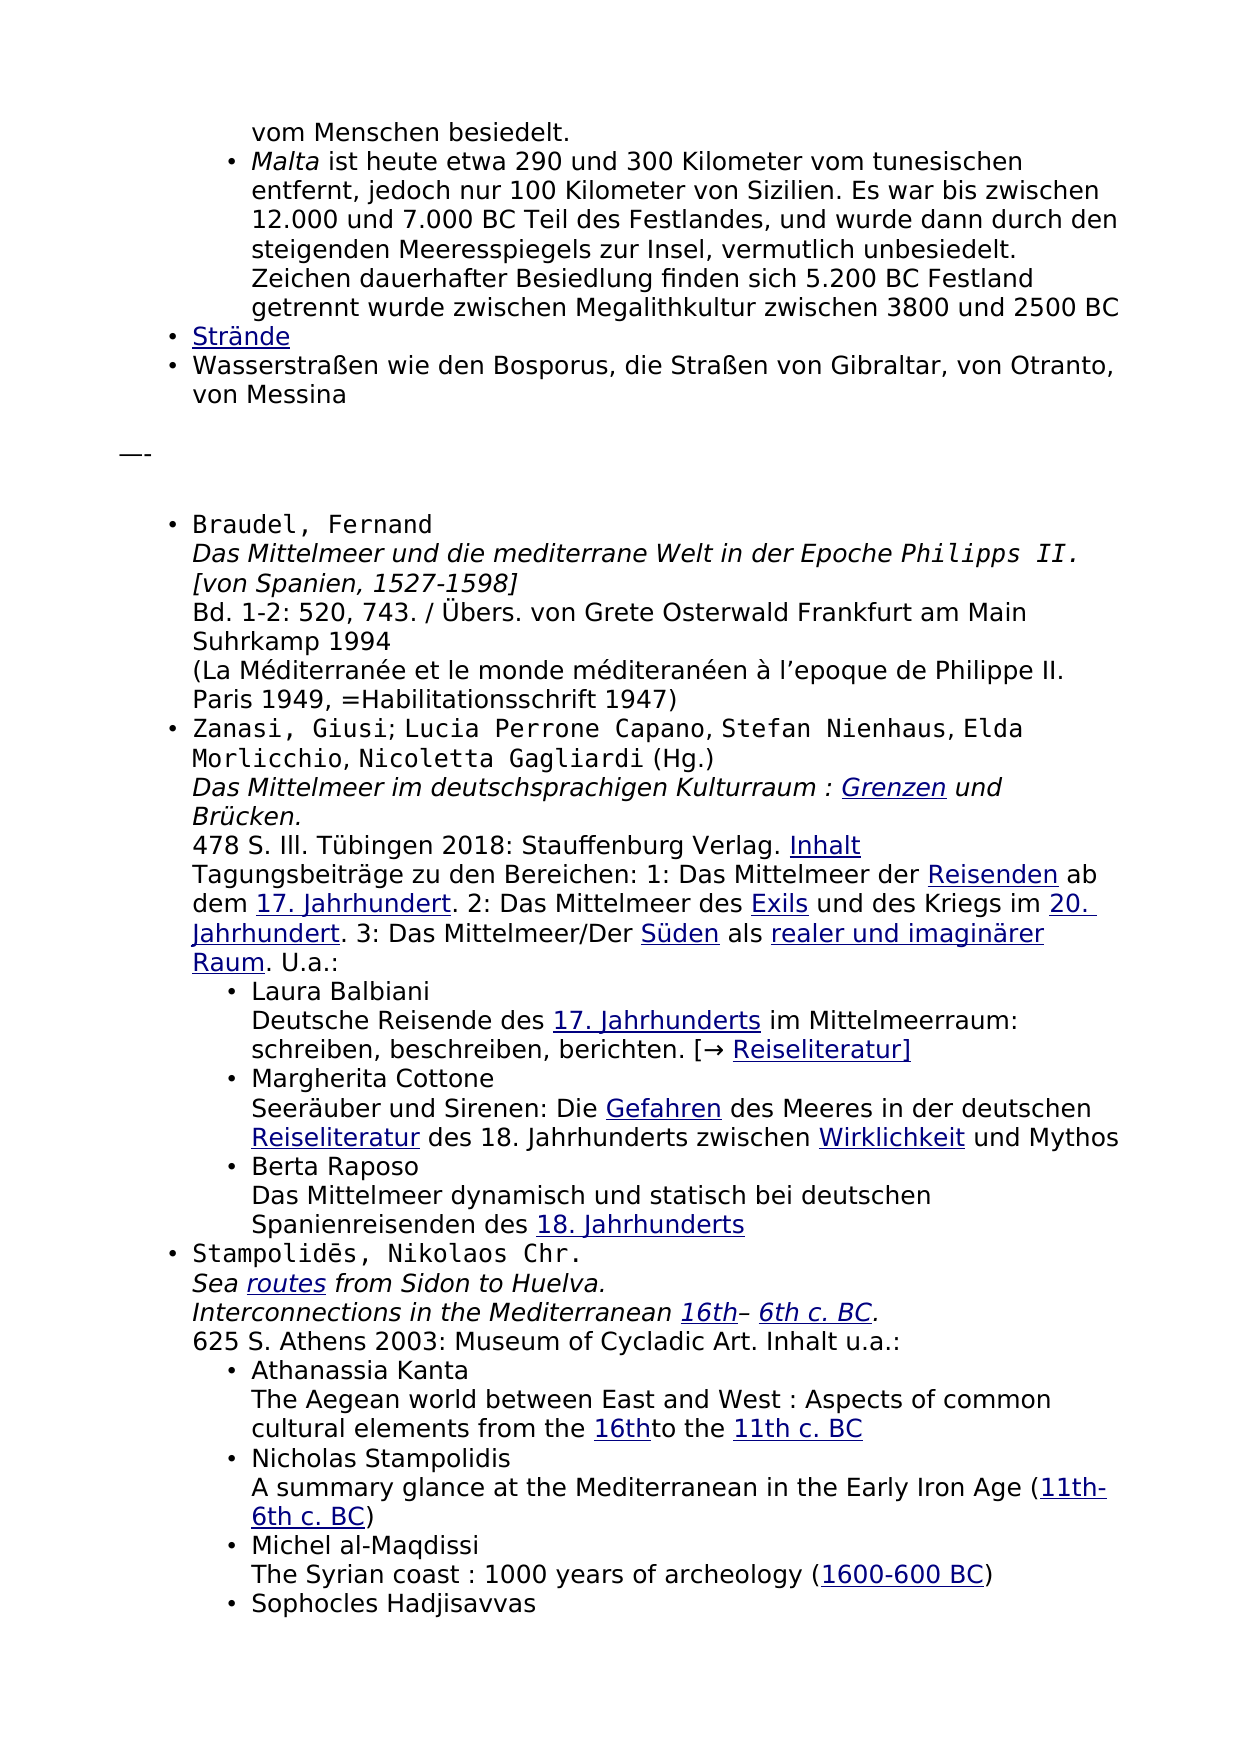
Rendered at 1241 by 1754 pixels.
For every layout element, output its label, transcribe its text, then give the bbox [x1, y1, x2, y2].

list Laura Balbiani Deutsche Reisende des 17. Jahrhunderts im Mittelmeerraum: schreiben, beschreiben, berichten. [→ Reiseliteratur] [236, 977, 1122, 1064]
list Malta ist heute etwa 290 und 300 Kilometer vom tunesischen entfernt, jedoch nur 100 Kilometer von Sizilien. Es war bis zwischen 12.000 und 7.000 BC Teil des Festlandes, und wurde dann durch den steigenden Meeresspiegels zur Insel, vermutlich unbesiedelt. Zeichen dauerhafter Besiedlung finden sich 5.200 BC Festland getrennt wurde zwischen Megalithkultur zwischen 3800 und 2500 BC [236, 147, 1122, 322]
list Margherita Cottone Seeräuber und Sirenen: Die Gefahren des Meeres in der deutschen Reiseliteratur des 18. Jahrhunderts zwischen Wirklichkeit und Mythos [236, 1064, 1122, 1152]
list Sophocles Hadjisavvas [236, 1589, 1122, 1619]
text —- [118, 439, 1122, 468]
list vom Menschen besiedelt. [236, 118, 1122, 147]
list Berta Raposo Das Mittelmeer dynamisch und statisch bei deutschen Spanienreisenden des 18. Jahrhunderts [236, 1152, 1122, 1239]
list Braudel, Fernand Das Mittelmeer und die mediterrane Welt in der Epoche Philipps II. [von Spanien, 1527-1598] Bd. 1-2: 520, 743. / Übers. von Grete Osterwald Frankfurt am Main Suhrkamp 1994 (La Méditerranée et le monde méditeranéen à l’epoque de Philippe II. Paris 1949, =Habilitationsschrift 1947) [177, 510, 1122, 714]
list Stampolidēs, Nikolaos Chr. Sea routes from Sidon to Huelva. Interconnections in the Mediterranean 16th– 6th c. BC. 625 S. Athens 2003: Museum of Cycladic Art. Inhalt u.a.: [177, 1239, 1122, 1356]
list Wasserstraßen wie den Bosporus, die Straßen von Gibraltar, von Otranto, von Messina [177, 351, 1122, 410]
list Zanasi, Giusi; Lucia Perrone Capano, Stefan Nienhaus, Elda Morlicchio, Nicoletta Gagliardi (Hg.) Das Mittelmeer im deutschsprachigen Kulturraum : Grenzen und Brücken. 478 S. Ill. Tübingen 2018: Stauffenburg Verlag. Inhalt Tagungsbeiträge zu den Bereichen: 1: Das Mittelmeer der Reisenden ab dem 17. Jahrhundert. 2: Das Mittelmeer des Exils und des Kriegs im 20. Jahrhundert. 3: Das Mittelmeer/Der Süden als realer und imaginärer Raum. U.a.: [177, 714, 1122, 977]
list Michel al-Maqdissi The Syrian coast : 1000 years of archeology (1600-600 BC) [236, 1531, 1122, 1589]
list Nicholas Stampolidis A summary glance at the Mediterranean in the Early Iron Age (11th-6th c. BC) [236, 1444, 1122, 1531]
list Strände [177, 322, 1122, 351]
list Athanassia Kanta The Aegean world between East and West : Aspects of common cultural elements from the 16thto the 11th c. BC [236, 1356, 1122, 1444]
